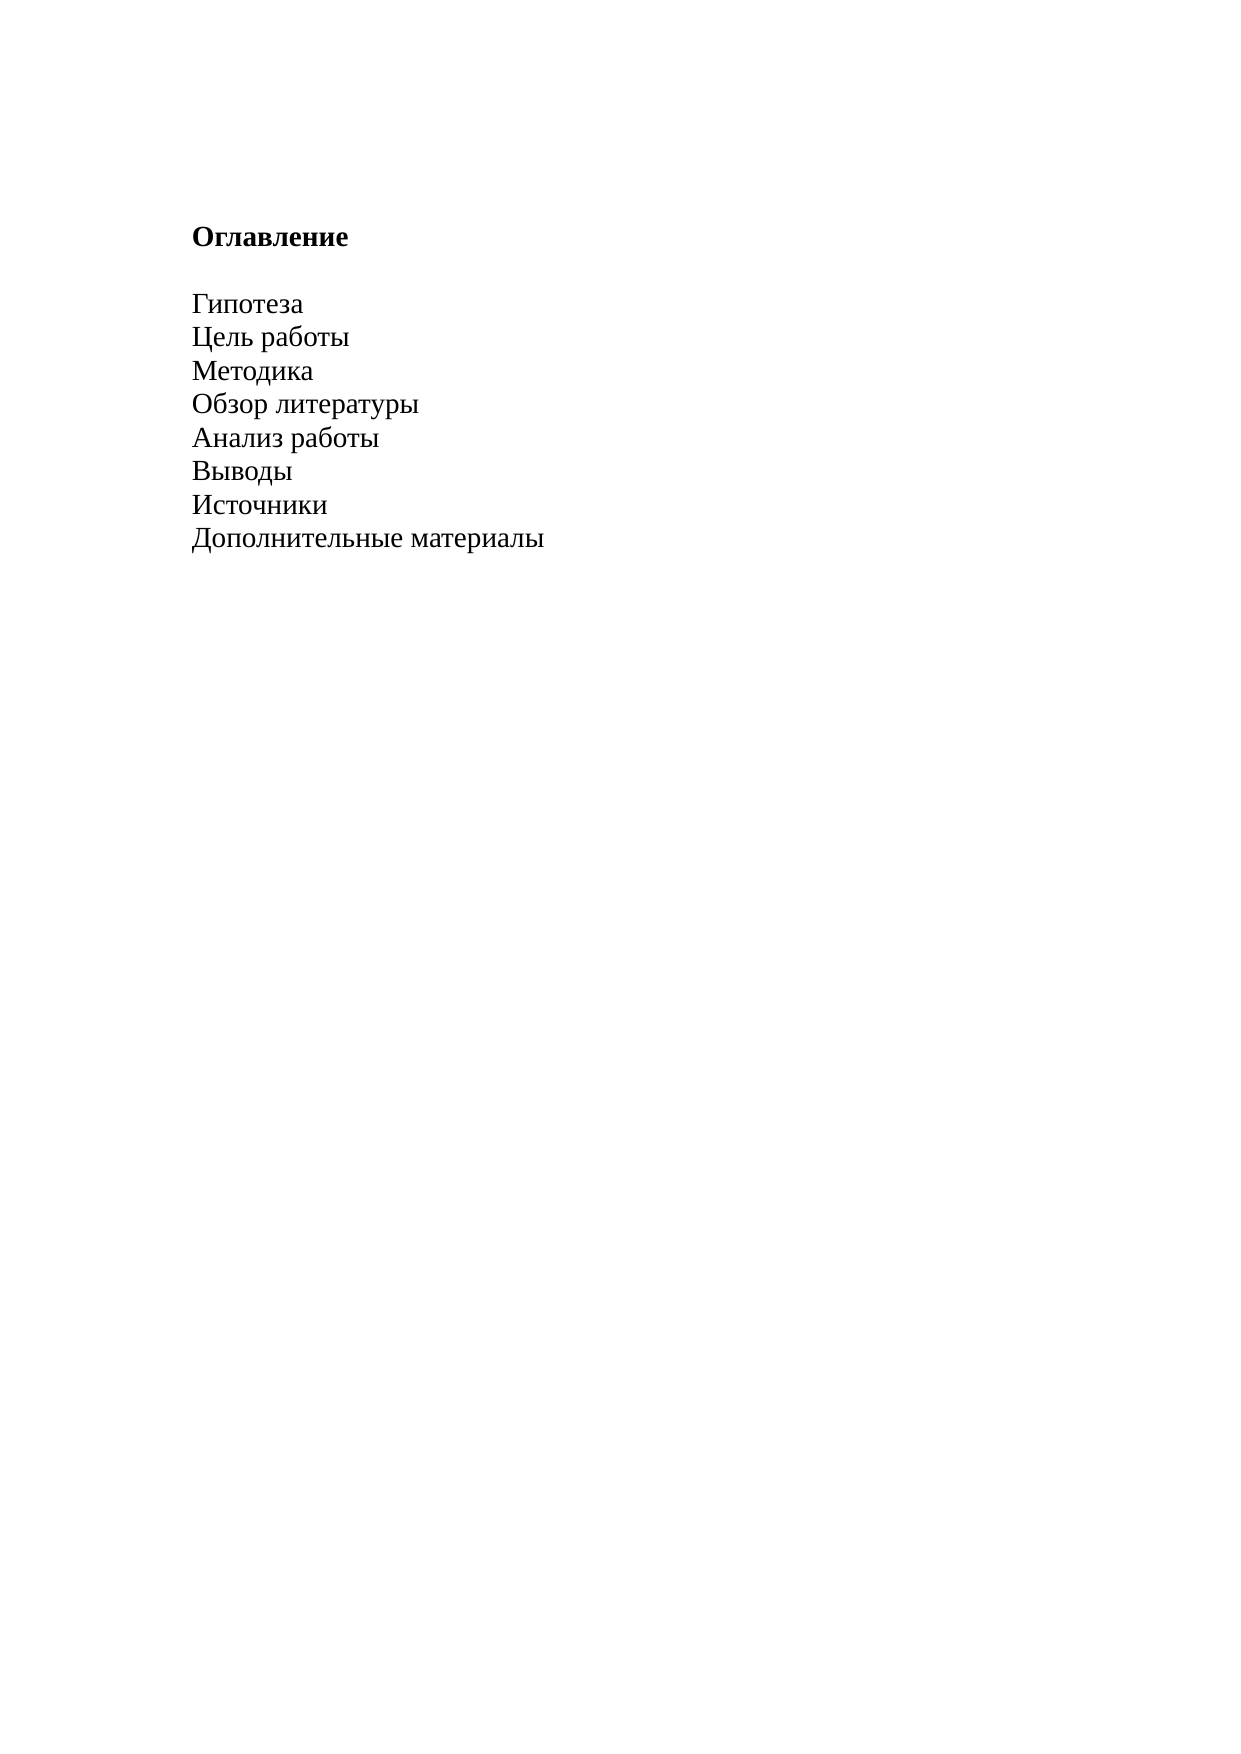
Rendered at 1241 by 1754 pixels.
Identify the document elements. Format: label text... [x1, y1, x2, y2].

text Цель работы [192, 319, 1122, 353]
text Источники [192, 487, 1122, 521]
text Дополнительные материалы [192, 521, 1122, 554]
text Анализ работы [192, 420, 1122, 453]
text Гипотеза [192, 286, 1122, 319]
text Оглавление [192, 219, 1122, 252]
text Выводы [192, 453, 1122, 487]
text Методика [192, 353, 1122, 386]
text Обзор литературы [192, 386, 1122, 420]
